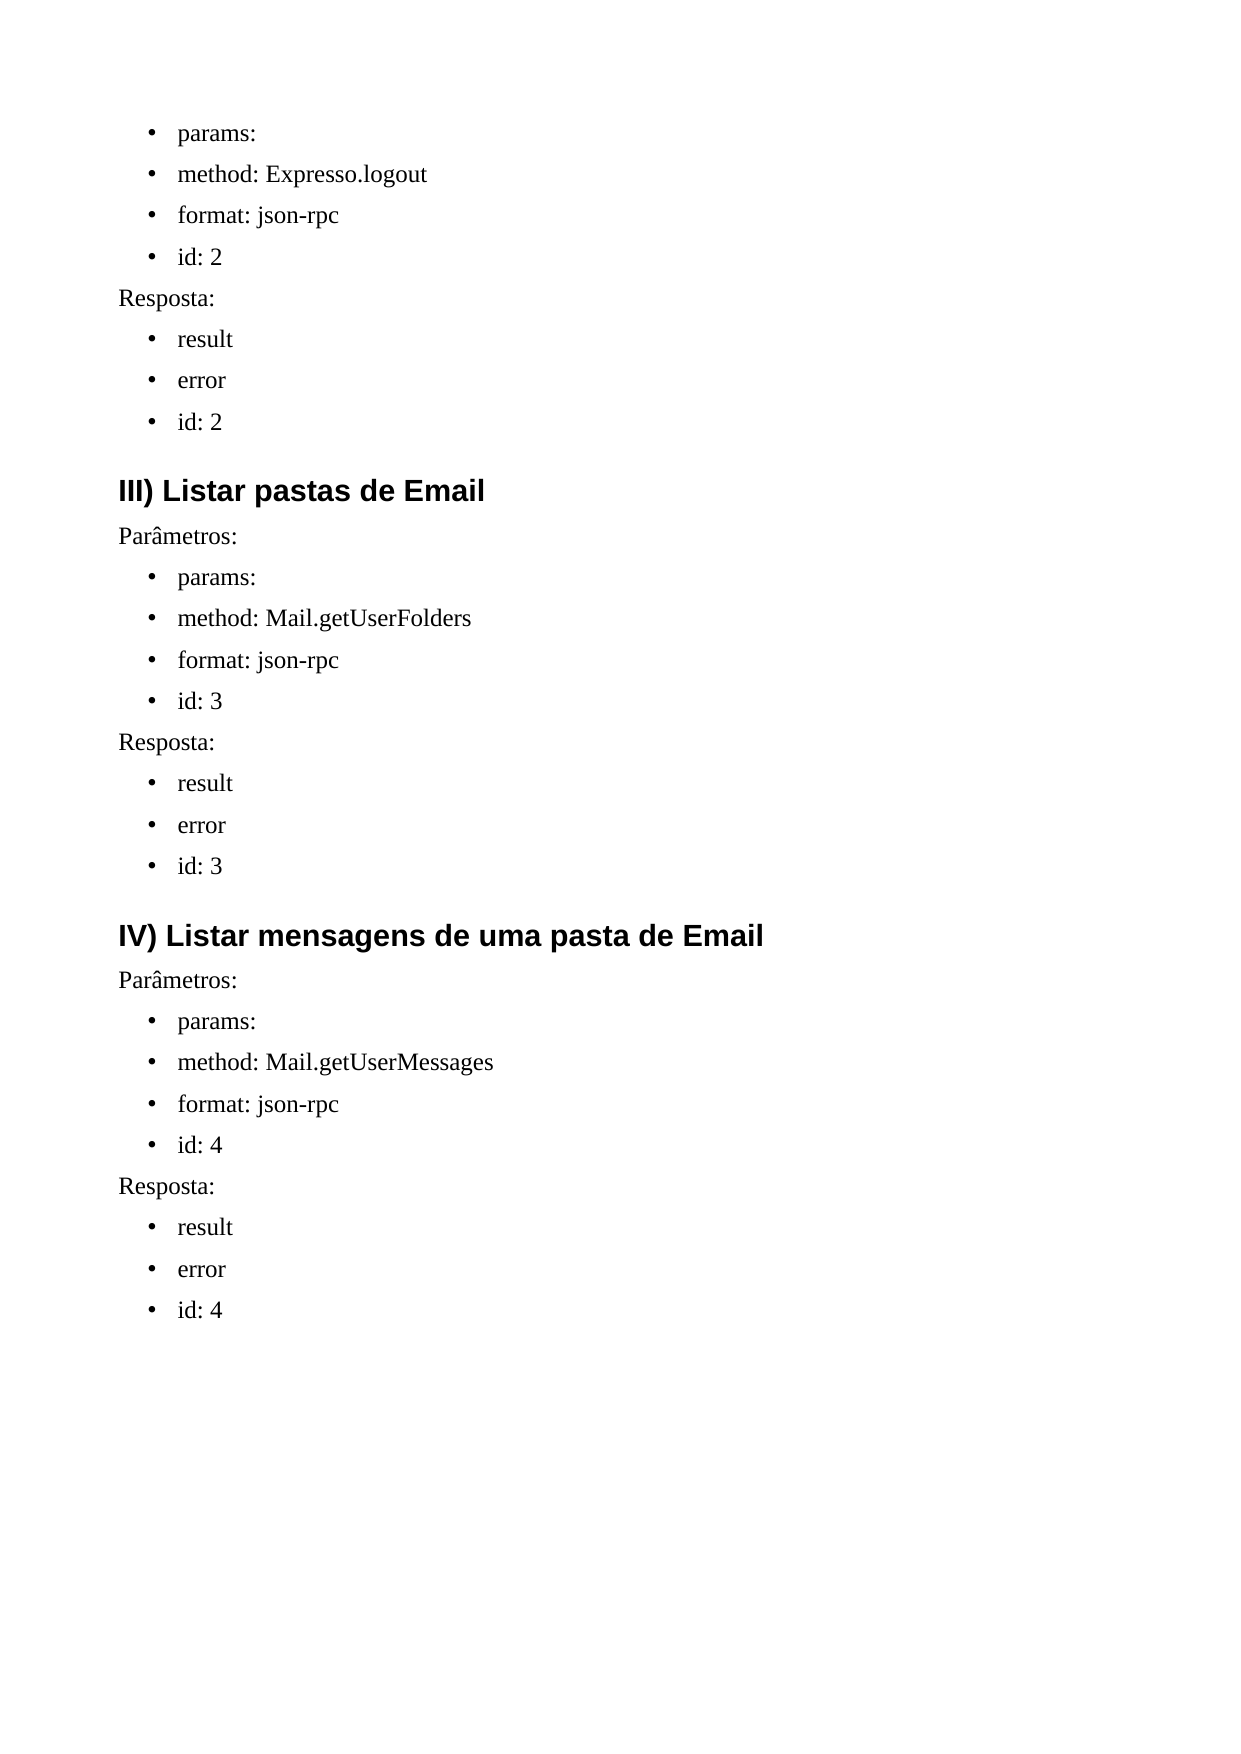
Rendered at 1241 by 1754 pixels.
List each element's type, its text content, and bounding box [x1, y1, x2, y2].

list error [148, 1254, 1122, 1282]
subtitle IV) Listar mensagens de uma pasta de Email [118, 917, 1122, 952]
list id: 4 [148, 1295, 1122, 1324]
list method: Mail.getUserFolders [148, 603, 1122, 632]
list result [148, 1212, 1122, 1241]
list method: Expresso.logout [148, 159, 1122, 188]
list id: 3 [148, 686, 1122, 715]
list format: json-rpc [148, 645, 1122, 673]
list params: [148, 118, 1122, 147]
list result [148, 324, 1122, 353]
list error [148, 810, 1122, 838]
list id: 4 [148, 1130, 1122, 1159]
text Parâmetros: [118, 965, 1122, 994]
list format: json-rpc [148, 201, 1122, 229]
list params: [148, 562, 1122, 591]
list id: 2 [148, 242, 1122, 271]
list error [148, 366, 1122, 394]
text Resposta: [118, 727, 1122, 756]
text Resposta: [118, 283, 1122, 312]
list format: json-rpc [148, 1089, 1122, 1117]
subtitle III) Listar pastas de Email [118, 473, 1122, 508]
list id: 2 [148, 407, 1122, 436]
list params: [148, 1006, 1122, 1035]
list method: Mail.getUserMessages [148, 1047, 1122, 1076]
text Parâmetros: [118, 521, 1122, 550]
list result [148, 768, 1122, 797]
text Resposta: [118, 1171, 1122, 1200]
list id: 3 [148, 851, 1122, 880]
